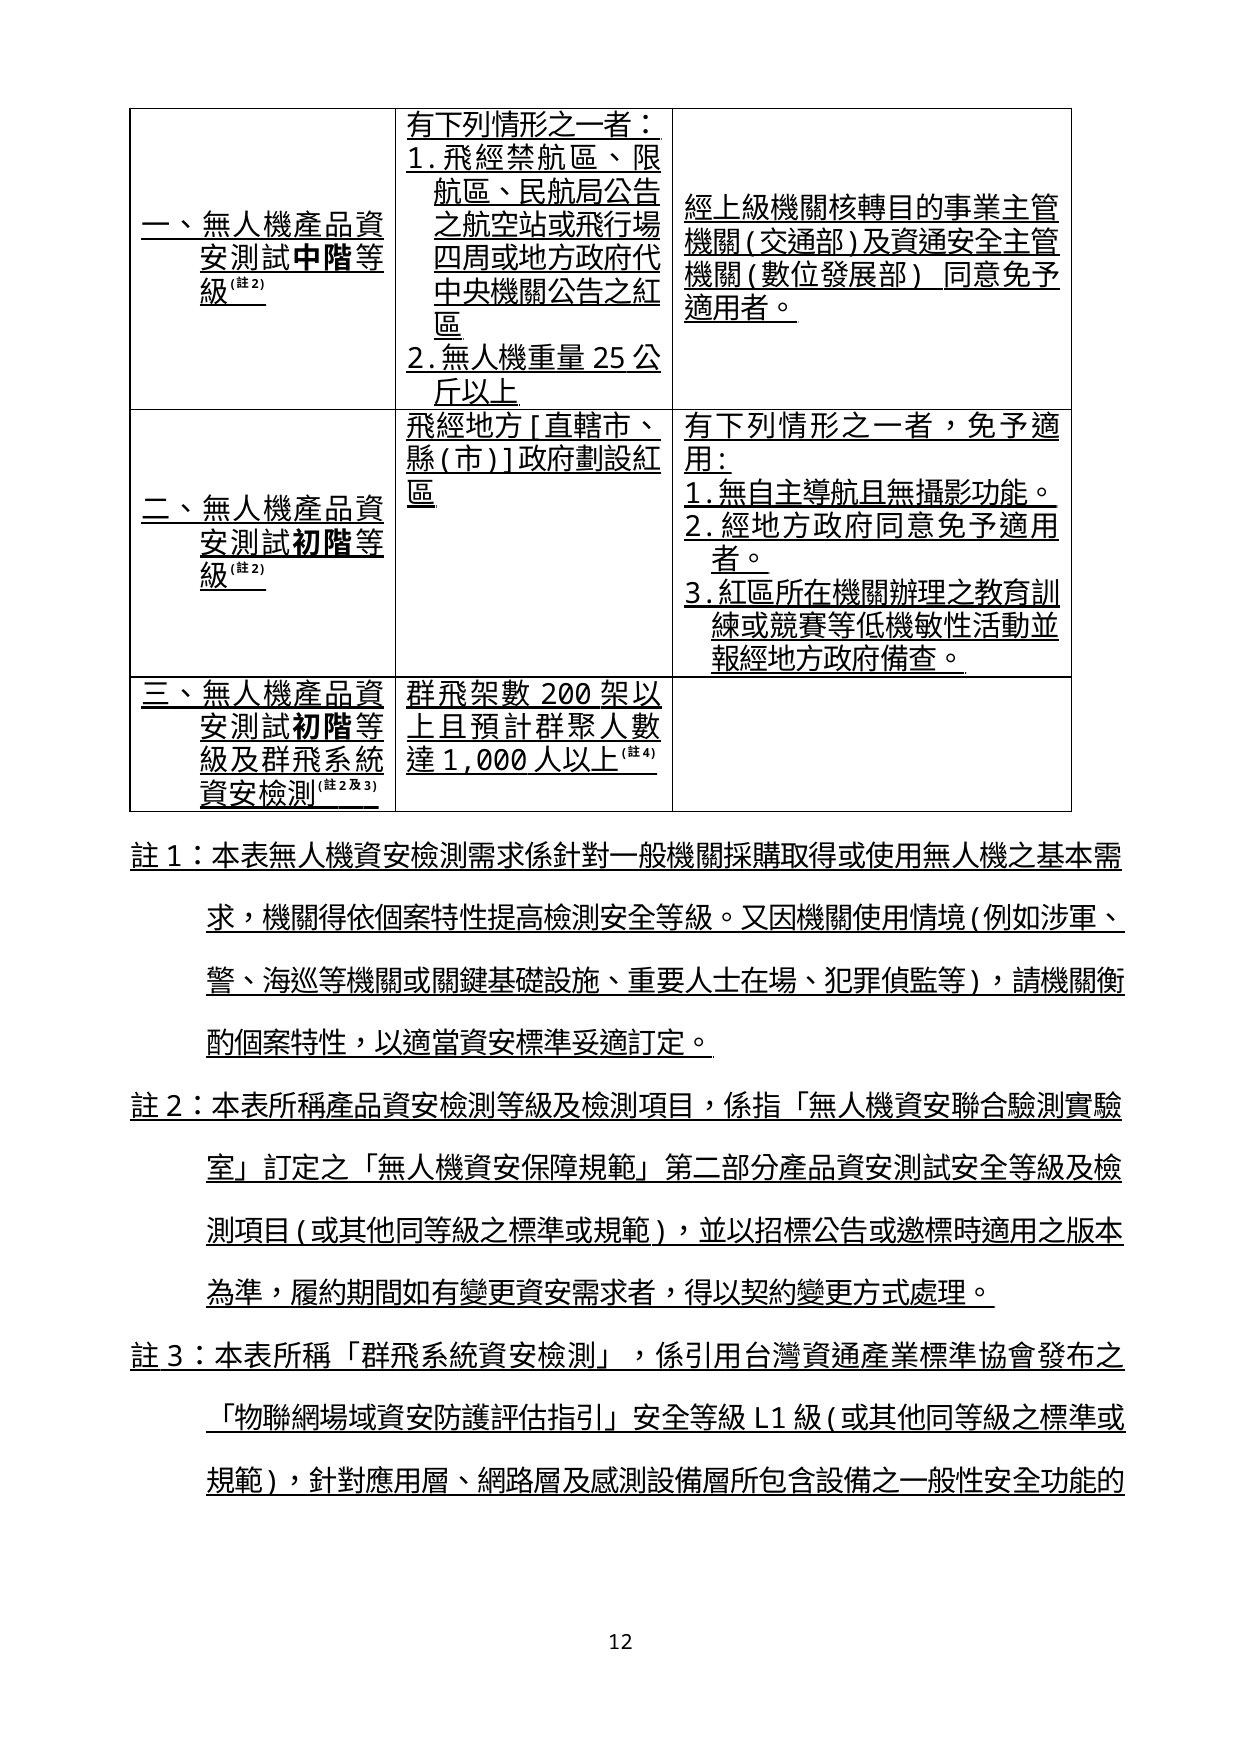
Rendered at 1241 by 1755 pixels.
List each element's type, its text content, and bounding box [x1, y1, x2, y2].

table_cell 群飛架數200架以上且預計群聚人數達1,000人以上(註4) [396, 678, 672, 811]
text 註3：本表所稱「群飛系統資安檢測」，係引用台灣資通產業標準協會發布之 [130, 1312, 1125, 1369]
table_cell 有下列情形之一者： 1.飛經禁航區、限航區、民航局公告之航空站或飛行場四周或地方政府代中央機關公告之紅區 2.無人機重量25公斤以上 [396, 109, 672, 409]
text 註1：本表無人機資安檢測需求係針對一般機關採購取得或使用無人機之基本需求，機關得依個案特性提高檢測安全等級。又因機關使用情境(例如涉軍、警、海巡等機關或關鍵基礎設施、重要人士在場、犯罪偵監等)，請機關衡酌個案特性，以適當資安標準妥適訂定。 [130, 812, 1125, 1062]
table_cell 有下列情形之一者，免予適用: 1.無自主導航且無攝影功能。 2.經地方政府同意免予適用者。 3.紅區所在機關辦理之教育訓練或競賽等低機敏性活動並報經地方政府備查。 [673, 410, 1071, 676]
table_cell 經上級機關核轉目的事業主管機關(交通部)及資通安全主管機關(數位發展部) 同意免予適用者。 [673, 109, 1071, 409]
table_cell 一、無人機產品資安測試中階等級(註2) [131, 109, 395, 409]
table_cell [673, 678, 1071, 811]
table_cell 飛經地方[直轄市、縣(市)]政府劃設紅區 [396, 410, 672, 676]
text 註2：本表所稱產品資安檢測等級及檢測項目，係指「無人機資安聯合驗測實驗室」訂定之「無人機資安保障規範」第二部分產品資安測試安全等級及檢測項目(或其他同等級之標準或規範)，並以招標公告或邀標時適用之版本為準，履約期間如有變更資安需求者，得以契約變更方式處理。 [130, 1062, 1125, 1312]
table_cell 三、無人機產品資安測試初階等級及群飛系統資安檢測(註2及3) [131, 678, 395, 811]
text 「物聯網場域資安防護評估指引」安全等級L1級(或其他同等級之標準或規範)，針對應用層、網路層及感測設備層所包含設備之一般性安全功能的 [130, 1371, 1125, 1499]
table_cell 二、無人機產品資安測試初階等級(註2) [131, 410, 395, 676]
